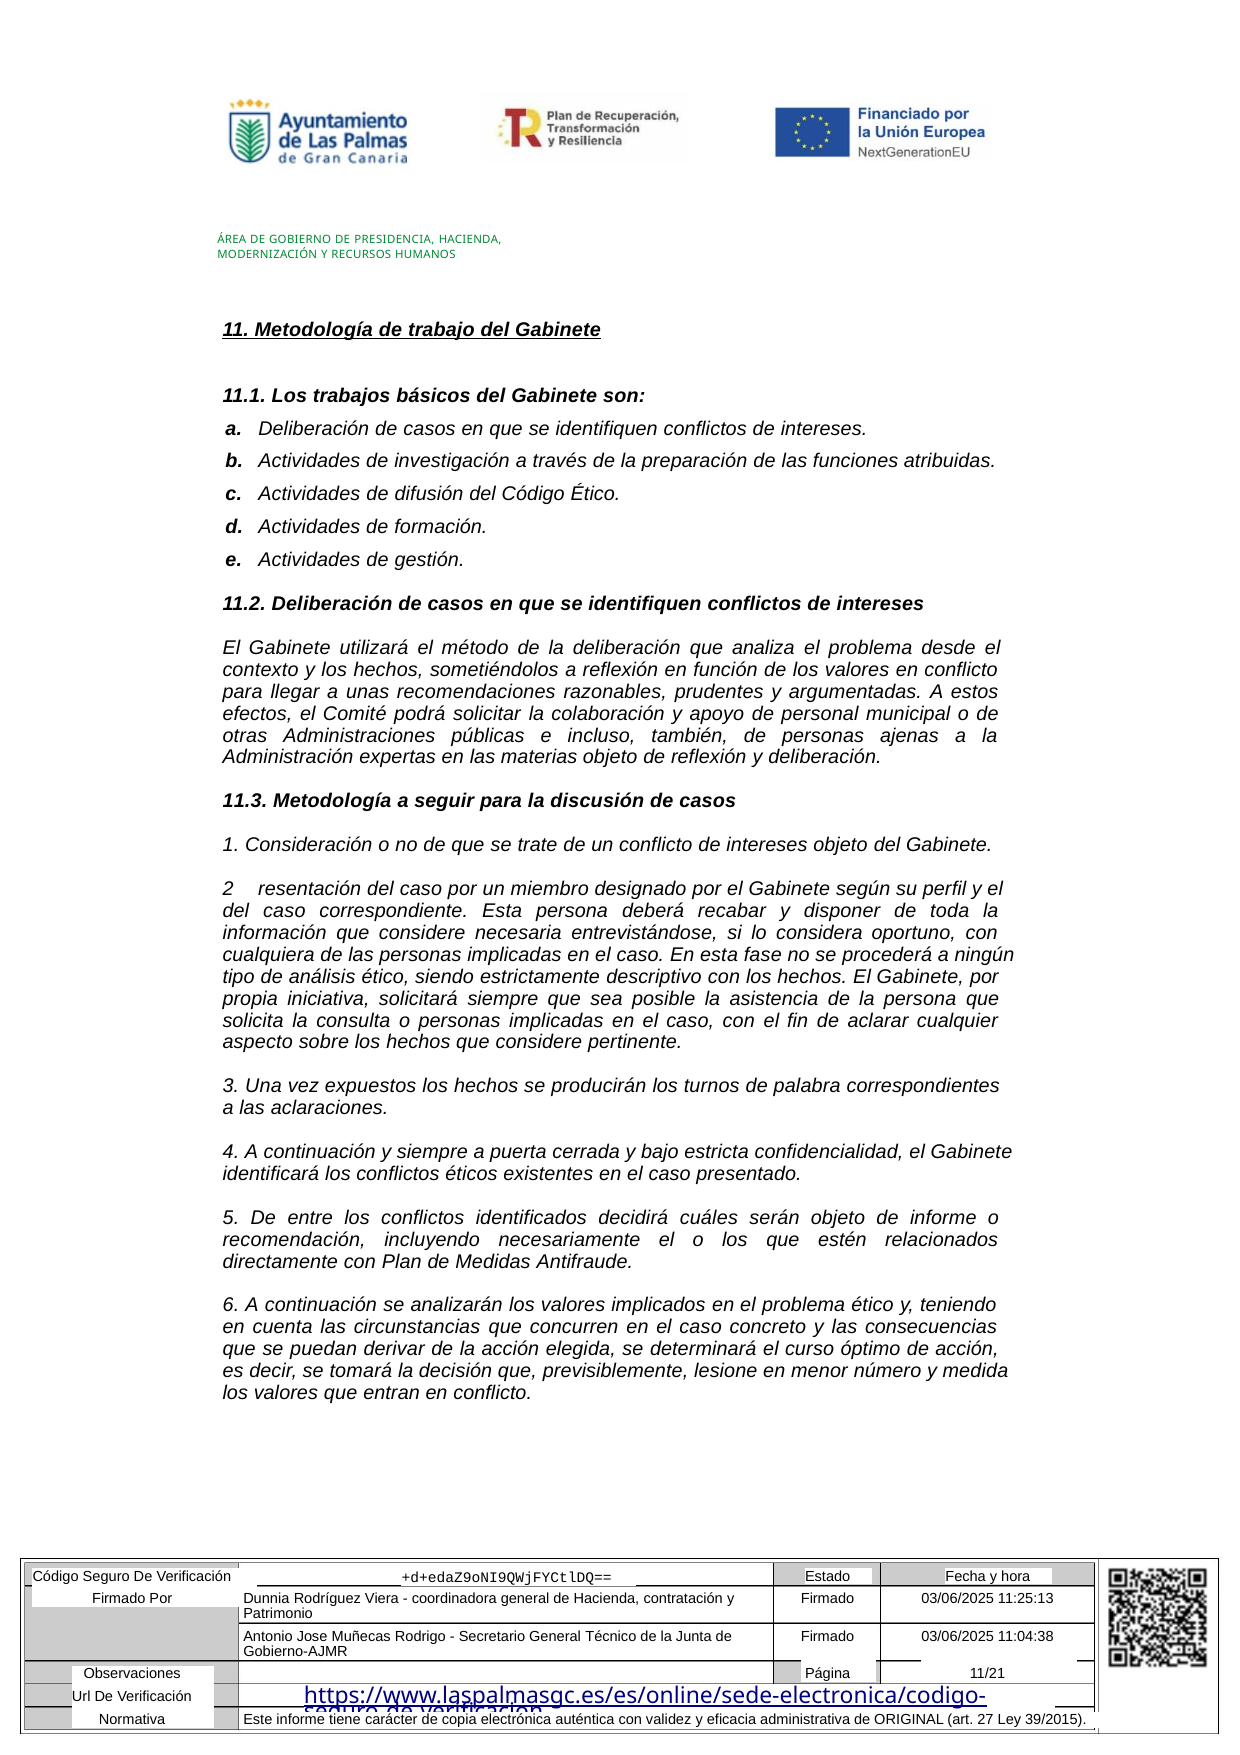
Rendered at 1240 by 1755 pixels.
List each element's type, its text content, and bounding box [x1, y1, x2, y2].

text 03/06/2025 11:04:38 [921, 1628, 1077, 1645]
text directamente con Plan de Medidas Antifraude. [222, 1251, 1023, 1273]
text 11.2. Deliberación de casos en que se identifiquen conflictos de intereses [222, 593, 950, 615]
text d. Actividades de formación. [225, 516, 513, 538]
text 5 [222, 1206, 233, 1228]
text 11.1. Los trabajos básicos del Gabinete son: [222, 384, 671, 407]
text en cuenta las circunstancias que concurren en el caso concreto y las consecuencias [222, 1316, 1024, 1338]
text . Presentación del caso por un miembro designado por el Gabinete según su perfil y el [258, 877, 1024, 900]
text Dunnia Rodríguez Viera - coordinadora general de Hacienda, contratación y [243, 1591, 759, 1607]
text 2 [222, 877, 258, 900]
text https://www.laspalmasgc.es/es/online/sede-electronica/codigo-seguro-de-verificacion [556, 1690, 960, 1705]
text Url De Verificación [72, 1689, 214, 1705]
text Administración expertas en las materias objeto de reflexión y deliberación. [222, 746, 1024, 768]
text 1 [222, 790, 233, 812]
text . A continuación se analizarán los valores implicados en el problema ético y, teniendo [233, 1294, 1023, 1316]
text 1.3. Metodología a seguir para la discusión de casos [233, 790, 760, 812]
text 4 [222, 1141, 233, 1162]
text b. Actividades de investigación a través de la preparación de las funciones atribuidas. [225, 450, 1022, 472]
text para llegar a unas recomendaciones razonables, prudentes y argumentadas. A estos [222, 681, 1024, 703]
text Normativa [99, 1712, 214, 1728]
text a las aclaraciones. [222, 1097, 414, 1119]
text Estado [805, 1568, 872, 1584]
text https://www.laspalmasgc.es/es/online/sede-electronica/codigo-seguro-de-verificacion [540, 1690, 1055, 1712]
text . De entre los conflictos identificados decidirá cuáles serán objeto de informe o [233, 1206, 1024, 1229]
text a. Deliberación de casos en que se identifiquen conflictos de intereses. [225, 417, 1022, 440]
text . Consideración o no de que se trate de un conflicto de intereses objeto del Gabinete. [233, 834, 1018, 856]
text El Gabinete utilizará el método de la deliberación que analiza el problema desde el [222, 636, 1024, 659]
text Este informe tiene carácter de copia electrónica auténtica con validez y eficacia administrativa de ORIGINAL (art. 27 Ley 39/2015). [243, 1712, 1113, 1728]
text contexto y los hechos, sometiéndolos a reflexión en función de los valores en conflicto [222, 659, 1024, 681]
text c. Actividades de difusión del Código Ético. [225, 483, 1022, 505]
text 3. Una vez expuestos los hechos se producirán los turnos de palabra correspondientes [222, 1075, 1024, 1097]
text los valores que entran en conflicto. [222, 1382, 1024, 1404]
text propia iniciativa, solicitará siempre que sea posible la asistencia de la persona que [222, 988, 1024, 1009]
text que se puedan derivar de la acción elegida, se determinará el curso óptimo de acción, [222, 1338, 1024, 1360]
text cualquiera de las personas implicadas en el caso. En esta fase no se procederá a ningún [222, 944, 1024, 966]
text tipo de análisis ético, siendo estrictamente descriptivo con los hechos. El Gabinete, por [222, 966, 1024, 988]
text otras Administraciones públicas e incluso, también, de personas ajenas a la [222, 724, 1024, 746]
text Gobierno-AJMR [243, 1645, 757, 1659]
text del caso correspondiente. Esta persona deberá recabar y disponer de toda la [222, 900, 1024, 922]
text Fecha y hora [945, 1568, 1052, 1584]
text ÁREA DE GOBIERNO DE PRESIDENCIA, HACIENDA, [217, 231, 577, 246]
text información que considere necesaria entrevistándose, si lo considera oportuno, con [222, 922, 1024, 944]
text aspecto sobre los hechos que considere pertinente. [222, 1031, 1024, 1053]
text efectos, el Comité podrá solicitar la colaboración y apoyo de personal municipal o de [222, 703, 1024, 724]
text Observaciones [83, 1666, 214, 1682]
text e. Actividades de gestión. [225, 549, 490, 571]
text Código Seguro De Verificación [32, 1568, 257, 1584]
text 6 [222, 1294, 233, 1316]
text +d+edaZ9oNI9QWjFYCtlDQ== [401, 1569, 636, 1586]
text 1 [222, 834, 233, 856]
text recomendación, incluyendo necesariamente el o los que estén relacionados [222, 1228, 1023, 1251]
text Firmado Por [92, 1591, 243, 1607]
text 11/21 [969, 1666, 1077, 1682]
text Firmado [801, 1628, 876, 1645]
text Antonio Jose Muñecas Rodrigo - Secretario General Técnico de la Junta de [243, 1628, 757, 1645]
text Página [805, 1666, 876, 1682]
text 03/06/2025 11:25:13 [921, 1591, 1077, 1607]
text Firmado [801, 1591, 876, 1607]
text https://www.laspalmasgc.es/es/online/sede-electronica/codigo-seguro-de-verificacion [338, 1690, 468, 1705]
text . A continuación y siempre a puerta cerrada y bajo estricta confidencialidad, el Gabinete [233, 1141, 1024, 1163]
text Patrimonio [243, 1607, 759, 1622]
text 11. Metodología de trabajo del Gabinete [222, 319, 627, 341]
text solicita la consulta o personas implicadas en el caso, con el fin de aclarar cualquier [222, 1009, 1024, 1031]
text es decir, se tomará la decisión que, previsiblemente, lesione en menor número y medida [222, 1360, 1024, 1382]
text MODERNIZACIÓN Y RECURSOS HUMANOS [217, 246, 577, 262]
text identificará los conflictos éticos existentes en el caso presentado. [222, 1162, 828, 1185]
